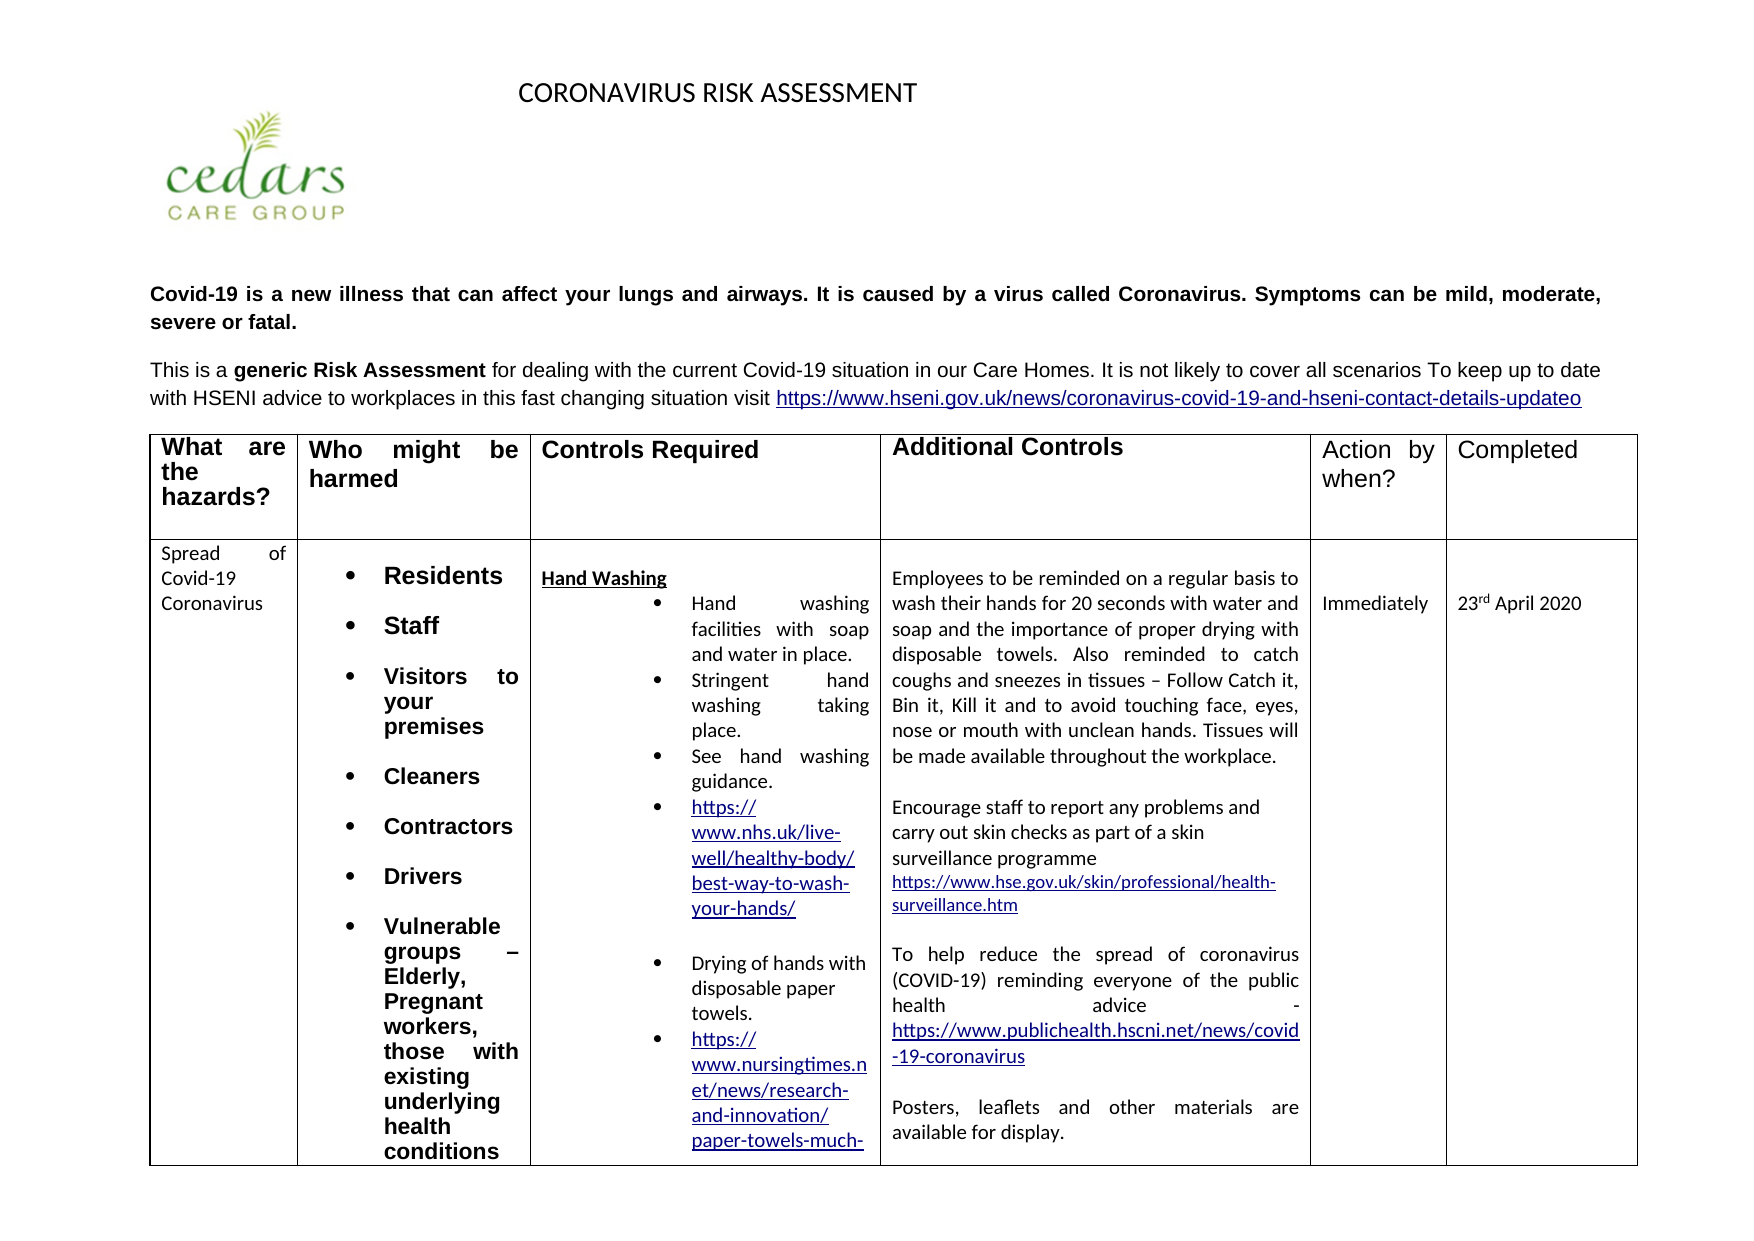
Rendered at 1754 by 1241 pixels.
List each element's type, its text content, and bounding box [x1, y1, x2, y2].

table_cell Immediately [1311, 540, 1446, 1165]
table_header Action by when? [1311, 435, 1446, 539]
table_header Completed [1447, 435, 1637, 539]
table_header What are the hazards? [151, 435, 297, 539]
table_cell Residents Staff Visitors to your premises Cleaners Contractors Drivers Vulnerable groups – Elderly, Pregnant workers, those with existing underlying health conditions Anyone else who physically comes in contact with you in the home [298, 540, 530, 1165]
table_header Controls Required [531, 435, 880, 539]
text Covid-19 is a new illness that can affect your lungs and airways. It is caused by a virus called Coronavirus. Symptoms can be mild, moderate, severe or fatal. [150, 282, 1604, 334]
table_cell Hand Washing Hand washing facilities with soap and water in place. Stringent hand washing taking place. See hand washing guidance. https://www.nhs.uk/live-well/healthy-body/best-way-to-wash-your-hands/ Drying of hands with disposable paper towels. https://www.nursingtimes.net/news/research-and-innovation/paper-towels-much-more-effective-at-removing-viruses-than-hand-dryers-17-04-2020/ Staff encouraged to protect the skin by applying emollient cream regularly https://www.nhs.uk/conditions/emollients/ Gel sanitisers in any area where washing facilities not readily available Cleaning Frequently cleaning and disinfecting objects and surfaces that are touched regularly particularly in areas of high use such as door handles, light switches, reception area using appropriate cleaning products and methods. Social Distancing Social Distancing -Reducing the number of residents in all areas to comply with the 2-metre gap recommended by the Public Health Agency https://www.publichealth.hscni.net/news/covid-19-coronavirus https://www.gov.uk/government/publications/covid-19-guidance-on-social-distancing-and-for-vulnerable-people Taking steps to review work schedules including start & finish times/shift patterns, working from home etc. to reduce number of workers on site at any one time. Also relocating workers to other tasks. Redesigning processes to ensure social distancing in place e.g. dining in multiple areas of the Home Conference calls/ Interviews to be used instead of face to face meetings. Ensuring sufficient rest breaks for staff and ensure they have easy access to drinks and snacks Social distancing also to be adhered to in canteen area and smoking area. Wearing of Gloves Where Risk Assessment identifies wearing of gloves as a requirement of the job, an adequate supply of these will be provided. Staff will be instructed on how to remove gloves carefully to reduce contamination and how to dispose of them safely. PPE Public Health guidance on the use of PPE (personal protective equipment) to protect against COVID-19 relates to health care settings. PPE is a requirement for the work undertaken within Cedars Care Group care homes and the following measures will be followed- Tight-fitting respirators (such as disposable FFP3 masks and reusable half masks) rely on having a good seal with the wearer’s face. A face fit test will be carried out to ensure the respiratory protective equipment (RPE) can protect the wearer. Wearers must be clean shaven. Symptoms of COVID-19 If anyone becomes unwell with a new continuous cough or a high temperature in the work place they will be sent home and advised to follow the stay at home guidance. Line managers will maintain regular contact with staff members during this time. If advised that a member of staff or public has developed Covid-19 and were recently on our premises the management team of the workplace will contact the Public Health Authority to discuss the case, identify people who have been in contact with them and will take advice on any actions or precautions that should be taken. https://www.publichealth.hscni.net/ Testing for COVID-19 Weekly testing of all staff members and residents every 28 days unless they are showing symptoms and will be tested immediately Drivers Procedures in place for Drivers to ensure adequate welfare facilities available during their work - Reference https://www.hse.gov.uk/news/drivers-transport-delivery-coronavirus.htm COVID-19-guidance on freight transport. Persons should not share vehicles or cabs, where suitable distancing cannot be achieved. Mental Health Management will promote mental health & wellbeing awareness to staff during the Coronavirus outbreak and will offer whatever support they can to help Reference - https://www.mind.org.uk/information-support/coronavirus-and-your-wellbeing/ www.hseni.gov.uk/stress [531, 540, 880, 1165]
table_header Who might be harmed [298, 435, 530, 539]
table_header Additional Controls [881, 435, 1310, 539]
table_cell 23rd April 2020 [1447, 540, 1637, 1165]
text This is a generic Risk Assessment for dealing with the current Covid-19 situation in our Care Homes. It is not likely to cover all scenarios To keep up to date with HSENI advice to workplaces in this fast changing situation visit https://www.hseni.gov.uk/news/coronavirus-covid-19-and-hseni-contact-details-updateo [150, 358, 1604, 409]
table_cell Spread of Covid-19 Coronavirus [151, 540, 297, 1165]
table_cell Employees to be reminded on a regular basis to wash their hands for 20 seconds with water and soap and the importance of proper drying with disposable towels. Also reminded to catch coughs and sneezes in tissues – Follow Catch it, Bin it, Kill it and to avoid touching face, eyes, nose or mouth with unclean hands. Tissues will be made available throughout the workplace. Encourage staff to report any problems and carry out skin checks as part of a skin surveillance programme https://www.hse.gov.uk/skin/professional/health-surveillance.htm To help reduce the spread of coronavirus (COVID-19) reminding everyone of the public health advice - https://www.publichealth.hscni.net/news/covid-19-coronavirus Posters, leaflets and other materials are available for display. [881, 540, 1310, 1165]
